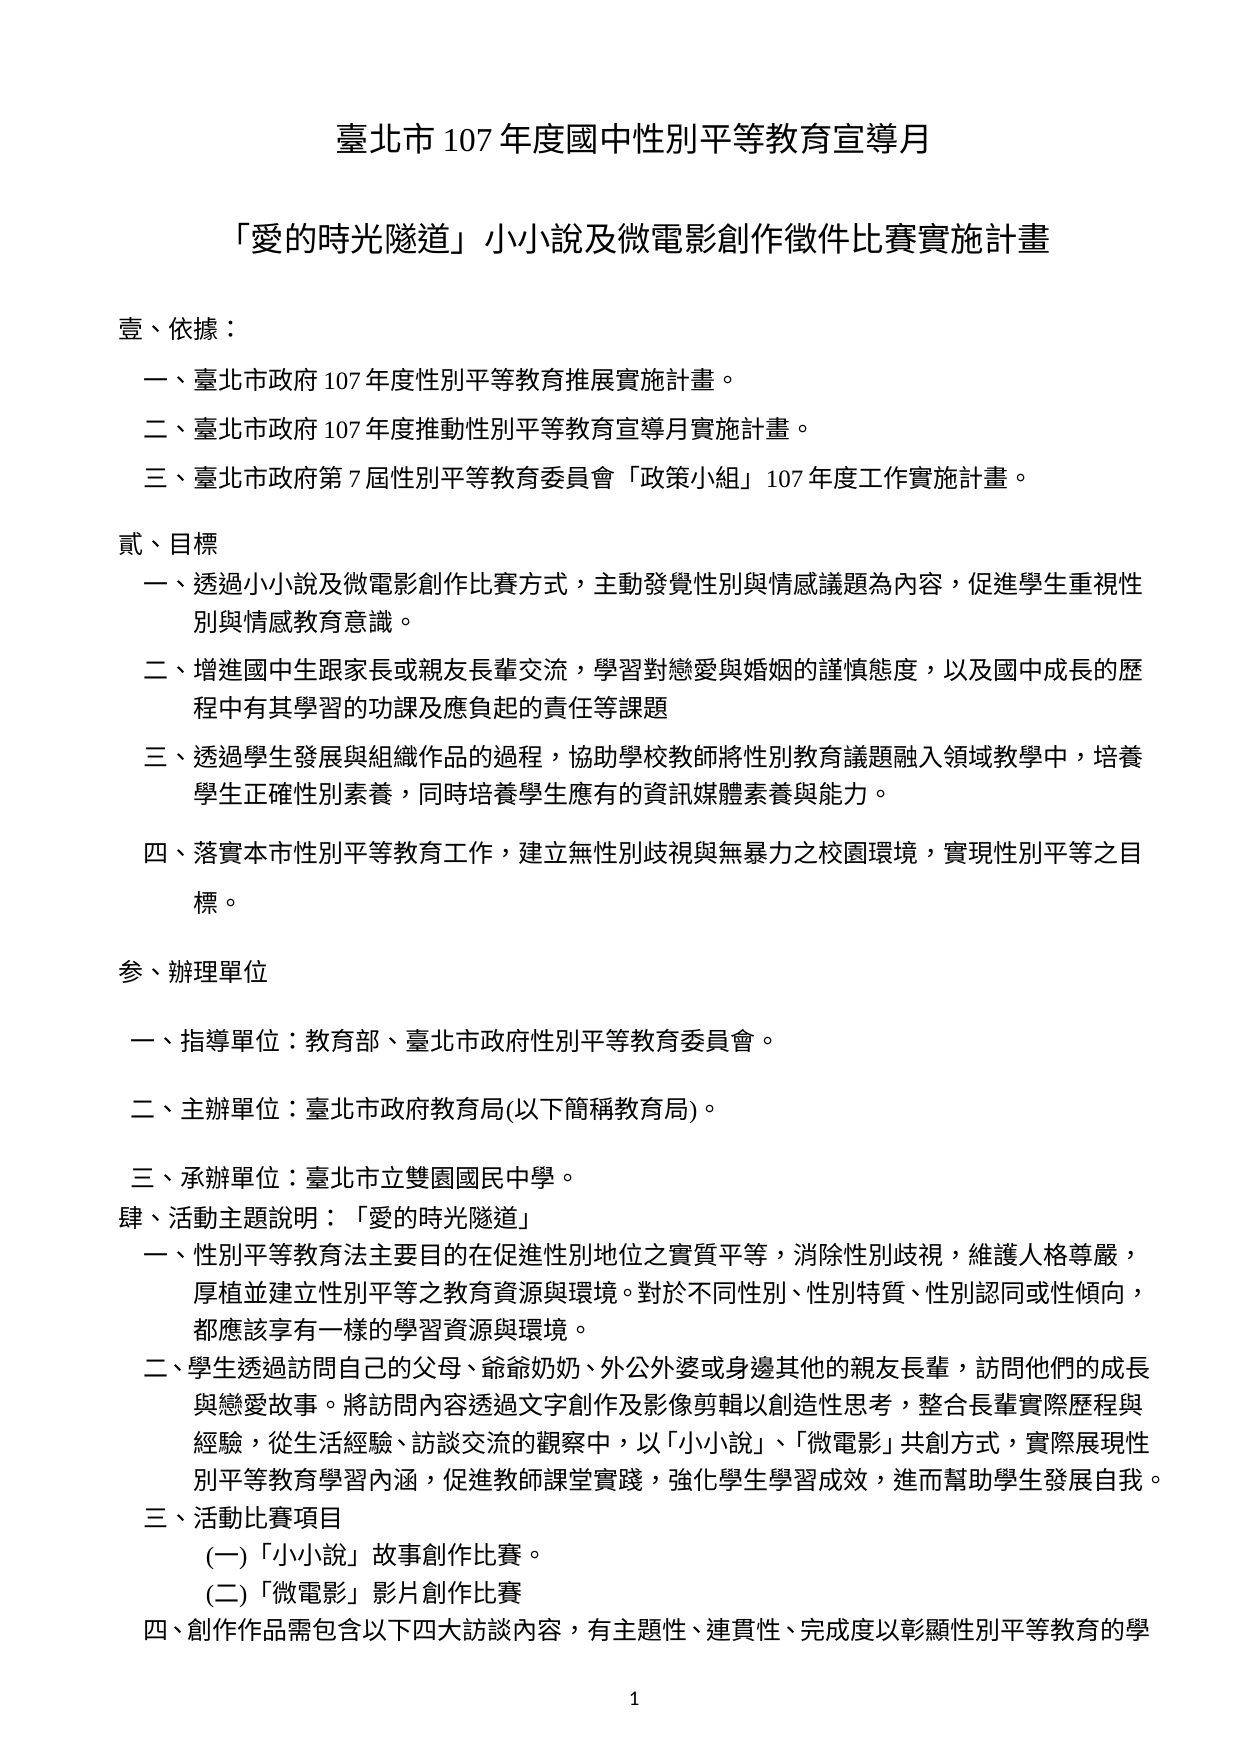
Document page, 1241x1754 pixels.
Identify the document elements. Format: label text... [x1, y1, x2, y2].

text 貳、目標 [118, 514, 1150, 564]
text 四、創作作品需包含以下四大訪談內容，有主題性、連貫性、完成度以彰顯性別平等教育的學 [143, 1610, 1150, 1648]
text 一、透過小小說及微電影創作比賽方式，主動發覺性別與情感議題為內容，促進學生重視性別與情感教育意識。 [143, 564, 1150, 639]
text 二、臺北市政府107年度推動性別平等教育宣導月實施計畫。 [143, 409, 1150, 446]
text 三、活動比賽項目 [143, 1498, 1150, 1535]
text (二)「微電影」影片創作比賽 [156, 1573, 1150, 1610]
text 一、性別平等教育法主要目的在促進性別地位之實質平等，消除性別歧視，維護人格尊嚴，厚植並建立性別平等之教育資源與環境。對於不同性別、性別特質、性別認同或性傾向，都應該享有一樣的學習資源與環境。 [143, 1235, 1150, 1348]
text 三、透過學生發展與組織作品的過程，協助學校教師將性別教育議題融入領域教學中，培養學生正確性別素養，同時培養學生應有的資訊媒體素養與能力。 [143, 736, 1150, 811]
text 壹、依據： [118, 299, 1150, 349]
text 肆、活動主題說明：「愛的時光隧道」 [118, 1198, 1150, 1235]
text 二、學生透過訪問自己的父母、爺爺奶奶、外公外婆或身邊其他的親友長輩，訪問他們的成長與戀愛故事。將訪問內容透過文字創作及影像剪輯以創造性思考，整合長輩實際歷程與經驗，從生活經驗、訪談交流的觀察中，以「小小說」、「微電影」共創方式，實際展現性別平等教育學習內涵，促進教師課堂實踐，強化學生學習成效，進而幫助學生發展自我。 [143, 1348, 1150, 1498]
text 四、落實本市性別平等教育工作，建立無性別歧視與無暴力之校園環境，實現性別平等之目標。 [143, 823, 1150, 923]
text 二、主辦單位：臺北市政府教育局(以下簡稱教育局)。 [118, 1079, 1150, 1129]
text 「愛的時光隧道」小小說及微電影創作徵件比賽實施計畫 [118, 199, 1150, 274]
text 一、臺北市政府107年度性別平等教育推展實施計畫。 [143, 360, 1150, 398]
text 二、增進國中生跟家長或親友長輩交流，學習對戀愛與婚姻的謹慎態度，以及國中成長的歷程中有其學習的功課及應負起的責任等課題 [143, 650, 1150, 725]
text 一、指導單位：教育部、臺北市政府性別平等教育委員會。 [118, 1010, 1150, 1060]
text 臺北市107年度國中性別平等教育宣導月 [118, 99, 1150, 174]
text 参、辦理單位 [118, 941, 1150, 991]
text (一)「小小說」故事創作比賽。 [177, 1535, 1150, 1573]
text 三、臺北市政府第7屆性別平等教育委員會「政策小組」107年度工作實施計畫。 [143, 458, 1150, 495]
text 三、承辦單位：臺北市立雙園國民中學。 [118, 1148, 1150, 1198]
